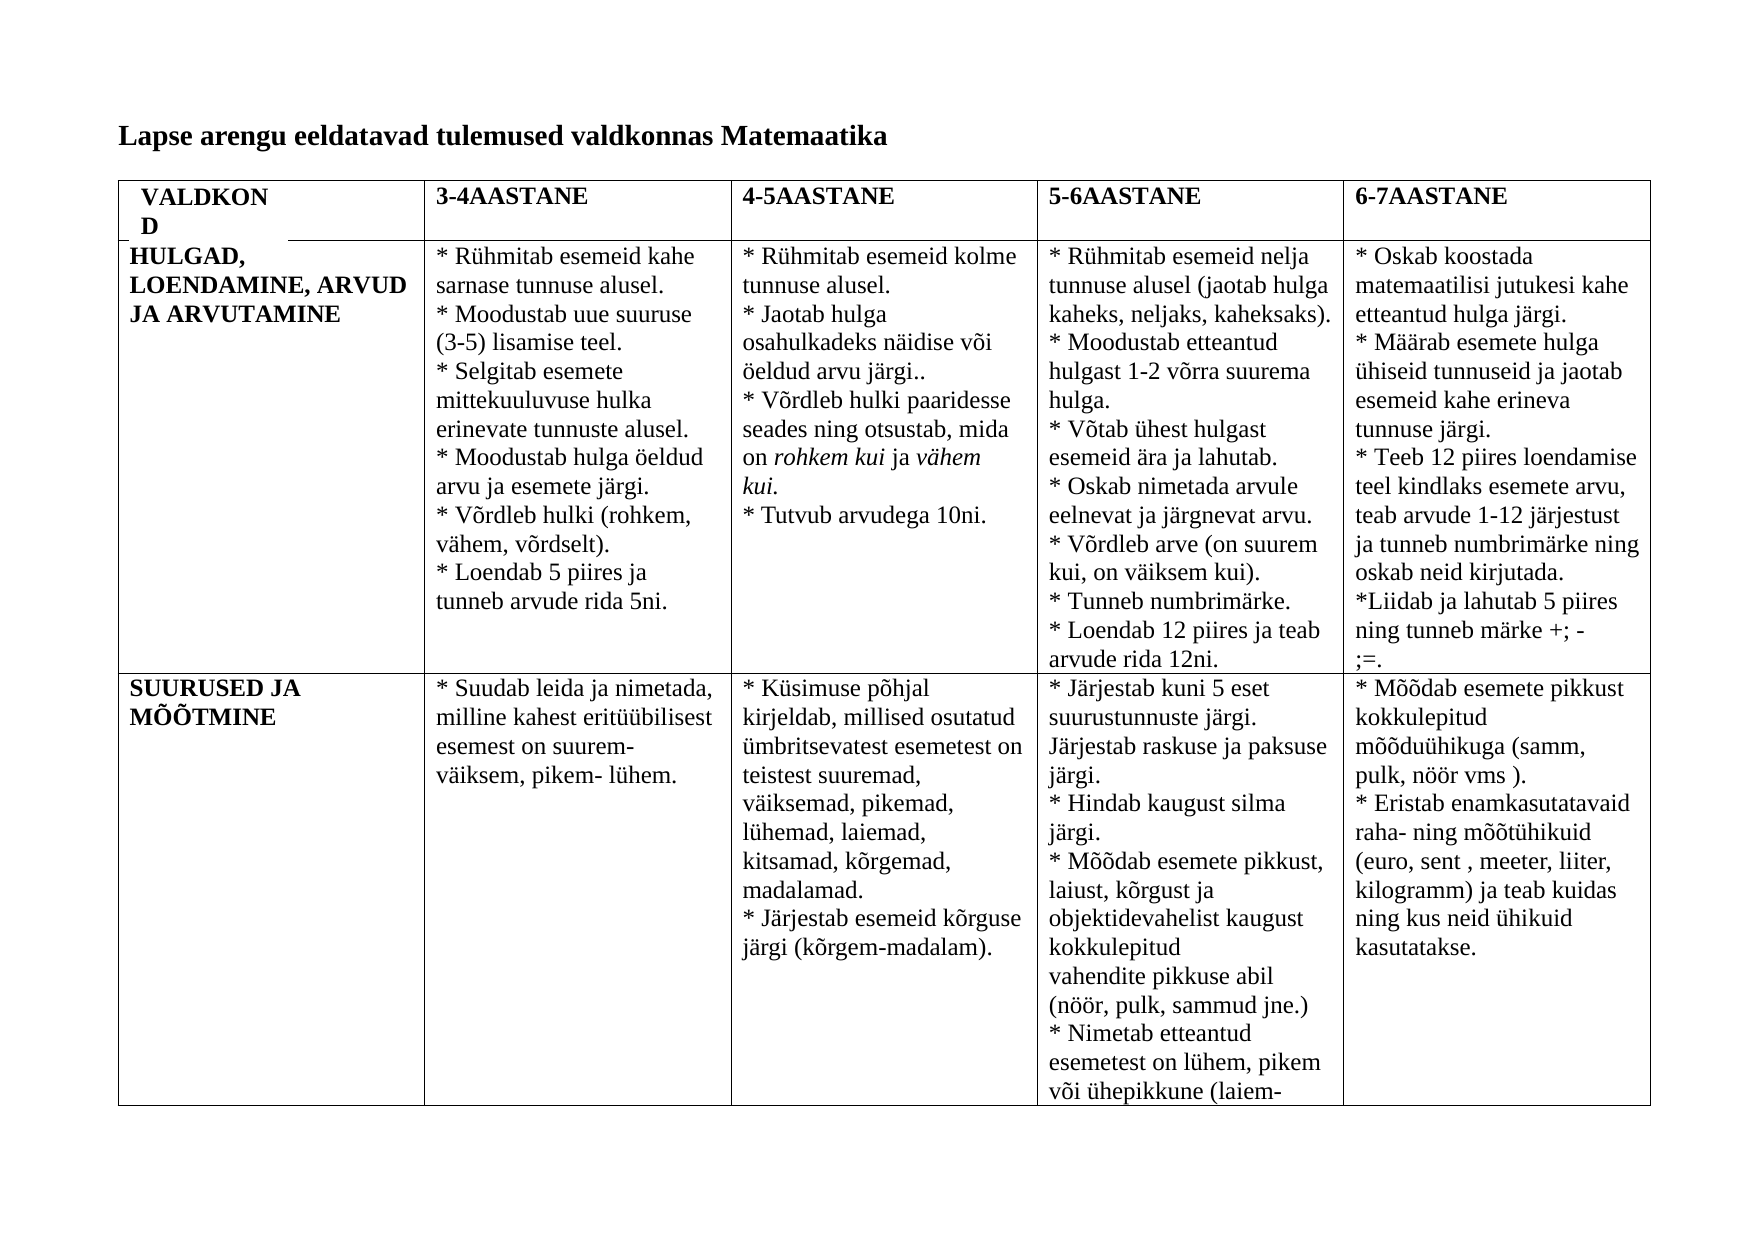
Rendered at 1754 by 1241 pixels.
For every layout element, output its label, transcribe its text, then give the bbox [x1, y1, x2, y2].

table_header 6-7AASTANE [1344, 181, 1650, 240]
table_cell * Mõõdab esemete pikkust kokkulepitud mõõduühikuga (samm, pulk, nöör vms ). * Eristab enamkasutatavaid raha- ning mõõtühikuid (euro, sent , meeter, liiter, kilogramm) ja teab kuidas ning kus neid ühikuid kasutatakse. [1344, 674, 1650, 1105]
table_cell SUURUSED JA MÕÕTMINE [119, 674, 424, 1105]
table_header VALDKOND [130, 183, 287, 239]
table_cell * Küsimuse põhjal kirjeldab, millised osutatud ümbritsevatest esemetest on teistest suuremad, väiksemad, pikemad, lühemad, laiemad, kitsamad, kõrgemad, madalamad. * Järjestab esemeid kõrguse järgi (kõrgem-madalam). [732, 674, 1037, 1105]
table_cell * Rühmitab esemeid nelja tunnuse alusel (jaotab hulga kaheks, neljaks, kaheksaks). * Moodustab etteantud hulgast 1-2 võrra suurema hulga. * Võtab ühest hulgast esemeid ära ja lahutab. * Oskab nimetada arvule eelnevat ja järgnevat arvu. * Võrdleb arve (on suurem kui, on väiksem kui). * Tunneb numbrimärke. * Loendab 12 piires ja teab arvude rida 12ni. [1038, 241, 1343, 672]
table_cell * Rühmitab esemeid kahe sarnase tunnuse alusel. * Moodustab uue suuruse (3-5) lisamise teel. * Selgitab esemete mittekuuluvuse hulka erinevate tunnuste alusel. * Moodustab hulga öeldud arvu ja esemete järgi. * Võrdleb hulki (rohkem, vähem, võrdselt). * Loendab 5 piires ja tunneb arvude rida 5ni. [425, 241, 731, 672]
table_header 5-6AASTANE [1038, 181, 1343, 240]
table_cell * Oskab koostada matemaatilisi jutukesi kahe etteantud hulga järgi. * Määrab esemete hulga ühiseid tunnuseid ja jaotab esemeid kahe erineva tunnuse järgi. * Teeb 12 piires loendamise teel kindlaks esemete arvu, teab arvude 1-12 järjestust ja tunneb numbrimärke ning oskab neid kirjutada. *Liidab ja lahutab 5 piires ning tunneb märke +; - ;=. [1344, 241, 1650, 672]
table_header 3-4AASTANE [425, 181, 731, 240]
text Lapse arengu eeldatavad tulemused valdkonnas Matemaatika [118, 118, 1636, 152]
table_header [119, 181, 129, 240]
table_header 4-5AASTANE [732, 181, 1037, 240]
table_cell HULGAD, LOENDAMINE, ARVUD JA ARVUTAMINE [119, 241, 424, 672]
table_cell * Rühmitab esemeid kolme tunnuse alusel. * Jaotab hulga osahulkadeks näidise või öeldud arvu järgi.. * Võrdleb hulki paaridesse seades ning otsustab, mida on rohkem kui ja vähem kui. * Tutvub arvudega 10ni. [732, 241, 1037, 672]
table_cell * Suudab leida ja nimetada, milline kahest eritüübilisest esemest on suurem-väiksem, pikem- lühem. [425, 674, 731, 1105]
table_header [288, 181, 424, 240]
table_cell * Järjestab kuni 5 eset suurustunnuste järgi. Järjestab raskuse ja paksuse järgi. * Hindab kaugust silma järgi. * Mõõdab esemete pikkust, laiust, kõrgust ja objektidevahelist kaugust kokkulepitud vahendite pikkuse abil (nöör, pulk, sammud jne.) * Nimetab etteantud esemetest on lühem, pikem või ühepikkune (laiem- [1038, 674, 1343, 1105]
